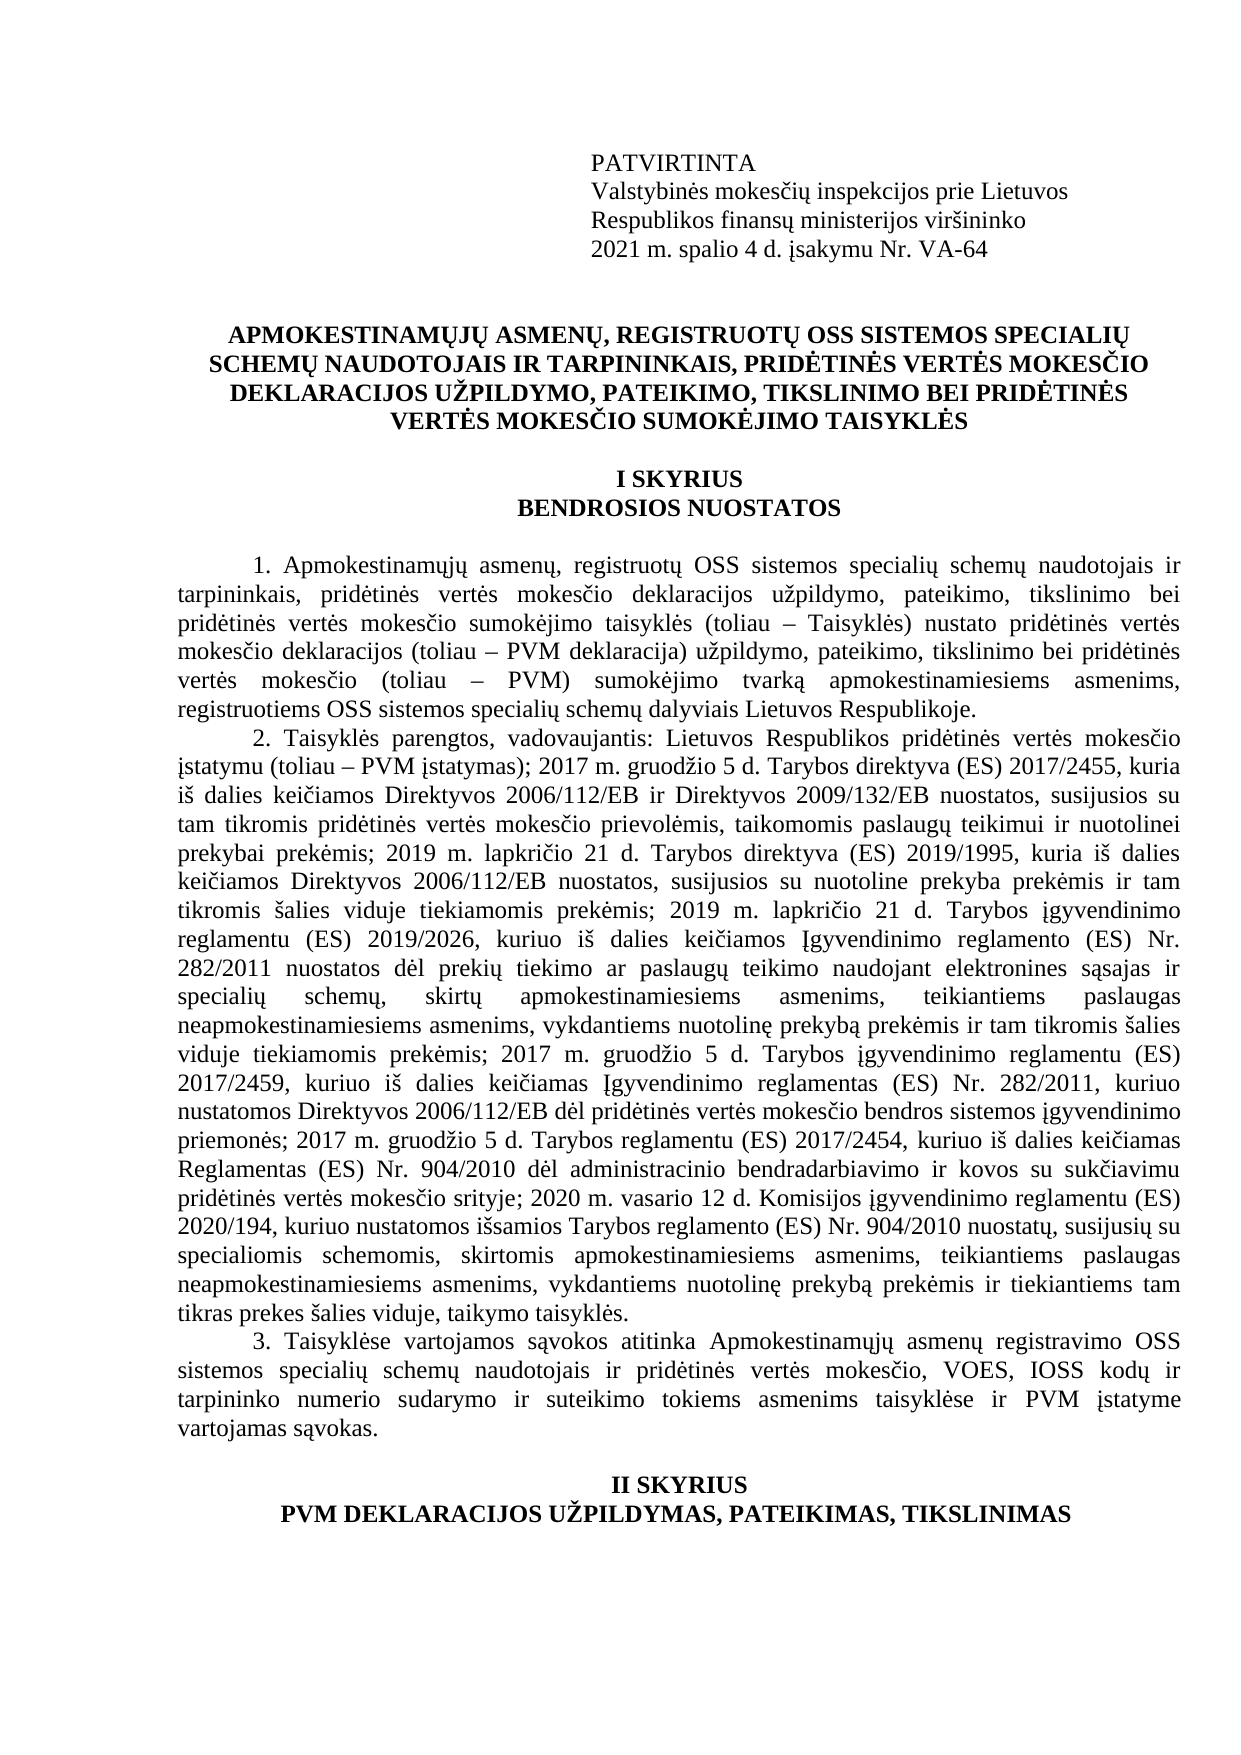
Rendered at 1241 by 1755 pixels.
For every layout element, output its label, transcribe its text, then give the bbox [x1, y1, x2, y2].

text Valstybinės mokesčių inspekcijos prie Lietuvos [591, 176, 1181, 205]
text 2. Taisyklės parengtos, vadovaujantis: Lietuvos Respublikos pridėtinės vertės mokesčio įstatymu (toliau – PVM įstatymas); 2017 m. gruodžio 5 d. Tarybos direktyva (ES) 2017/2455, kuria iš dalies keičiamos Direktyvos 2006/112/EB ir Direktyvos 2009/132/EB nuostatos, susijusios su tam tikromis pridėtinės vertės mokesčio prievolėmis, taikomomis paslaugų teikimui ir nuotolinei prekybai prekėmis; 2019 m. lapkričio 21 d. Tarybos direktyva (ES) 2019/1995, kuria iš dalies keičiamos Direktyvos 2006/112/EB nuostatos, susijusios su nuotoline prekyba prekėmis ir tam tikromis šalies viduje tiekiamomis prekėmis; 2019 m. lapkričio 21 d. Tarybos įgyvendinimo reglamentu (ES) 2019/2026, kuriuo iš dalies keičiamos Įgyvendinimo reglamento (ES) Nr. 282/2011 nuostatos dėl prekių tiekimo ar paslaugų teikimo naudojant elektronines sąsajas ir specialių schemų, skirtų apmokestinamiesiems asmenims, teikiantiems paslaugas neapmokestinamiesiems asmenims, vykdantiems nuotolinę prekybą prekėmis ir tam tikromis šalies viduje tiekiamomis prekėmis; 2017 m. gruodžio 5 d. Tarybos įgyvendinimo reglamentu (ES) 2017/2459, kuriuo iš dalies keičiamas Įgyvendinimo reglamentas (ES) Nr. 282/2011, kuriuo nustatomos Direktyvos 2006/112/EB dėl pridėtinės vertės mokesčio bendros sistemos įgyvendinimo priemonės; 2017 m. gruodžio 5 d. Tarybos reglamentu (ES) 2017/2454, kuriuo iš dalies keičiamas Reglamentas (ES) Nr. 904/2010 dėl administracinio bendradarbiavimo ir kovos su sukčiavimu pridėtinės vertės mokesčio srityje; 2020 m. vasario 12 d. Komisijos įgyvendinimo reglamentu (ES) 2020/194, kuriuo nustatomos išsamios Tarybos reglamento (ES) Nr. 904/2010 nuostatų, susijusių su specialiomis schemomis, skirtomis apmokestinamiesiems asmenims, teikiantiems paslaugas neapmokestinamiesiems asmenims, vykdantiems nuotolinę prekybą prekėmis ir tiekiantiems tam tikras prekes šalies viduje, taikymo taisyklės. [177, 723, 1181, 1326]
text II SKYRIUS [177, 1470, 1181, 1499]
text 3. Taisyklėse vartojamos sąvokos atitinka Apmokestinamųjų asmenų registravimo OSS sistemos specialių schemų naudotojais ir pridėtinės vertės mokesčio, VOES, IOSS kodų ir tarpininko numerio sudarymo ir suteikimo tokiems asmenims taisyklėse ir PVM įstatyme vartojamas sąvokas. [177, 1326, 1181, 1441]
text BENDROSIOS NUOSTATOS [177, 493, 1181, 521]
text 1. Apmokestinamųjų asmenų, registruotų OSS sistemos specialių schemų naudotojais ir tarpininkais, pridėtinės vertės mokesčio deklaracijos užpildymo, pateikimo, tikslinimo bei pridėtinės vertės mokesčio sumokėjimo taisyklės (toliau – Taisyklės) nustato pridėtinės vertės mokesčio deklaracijos (toliau – PVM deklaracija) užpildymo, pateikimo, tikslinimo bei pridėtinės vertės mokesčio (toliau – PVM) sumokėjimo tvarką apmokestinamiesiems asmenims, registruotiems OSS sistemos specialių schemų dalyviais Lietuvos Respublikoje. [177, 550, 1181, 723]
text APMOKESTINAMŲJŲ ASMENŲ, REGISTRUOTŲ OSS SISTEMOS SPECIALIŲ SCHEMŲ NAUDOTOJAIS IR TARPININKAIS, PRIDĖTINĖS VERTĖS MOKESČIO DEKLARACIJOS UŽPILDYMO, PATEIKIMO, TIKSLINIMO BEI PRIDĖTINĖS VERTĖS MOKESČIO SUMOKĖJIMO TAISYKLĖS [177, 320, 1181, 435]
text I SKYRIUS [177, 464, 1181, 493]
text PATVIRTINTA [591, 148, 1181, 176]
text Respublikos finansų ministerijos viršininko [591, 205, 1181, 234]
text 2021 m. spalio 4 d. įsakymu Nr. VA-64 [591, 234, 1181, 263]
text PVM DEKLARACIJOS UŽPILDYMAS, PATEIKIMAS, TIKSLINIMAS [177, 1499, 1181, 1528]
